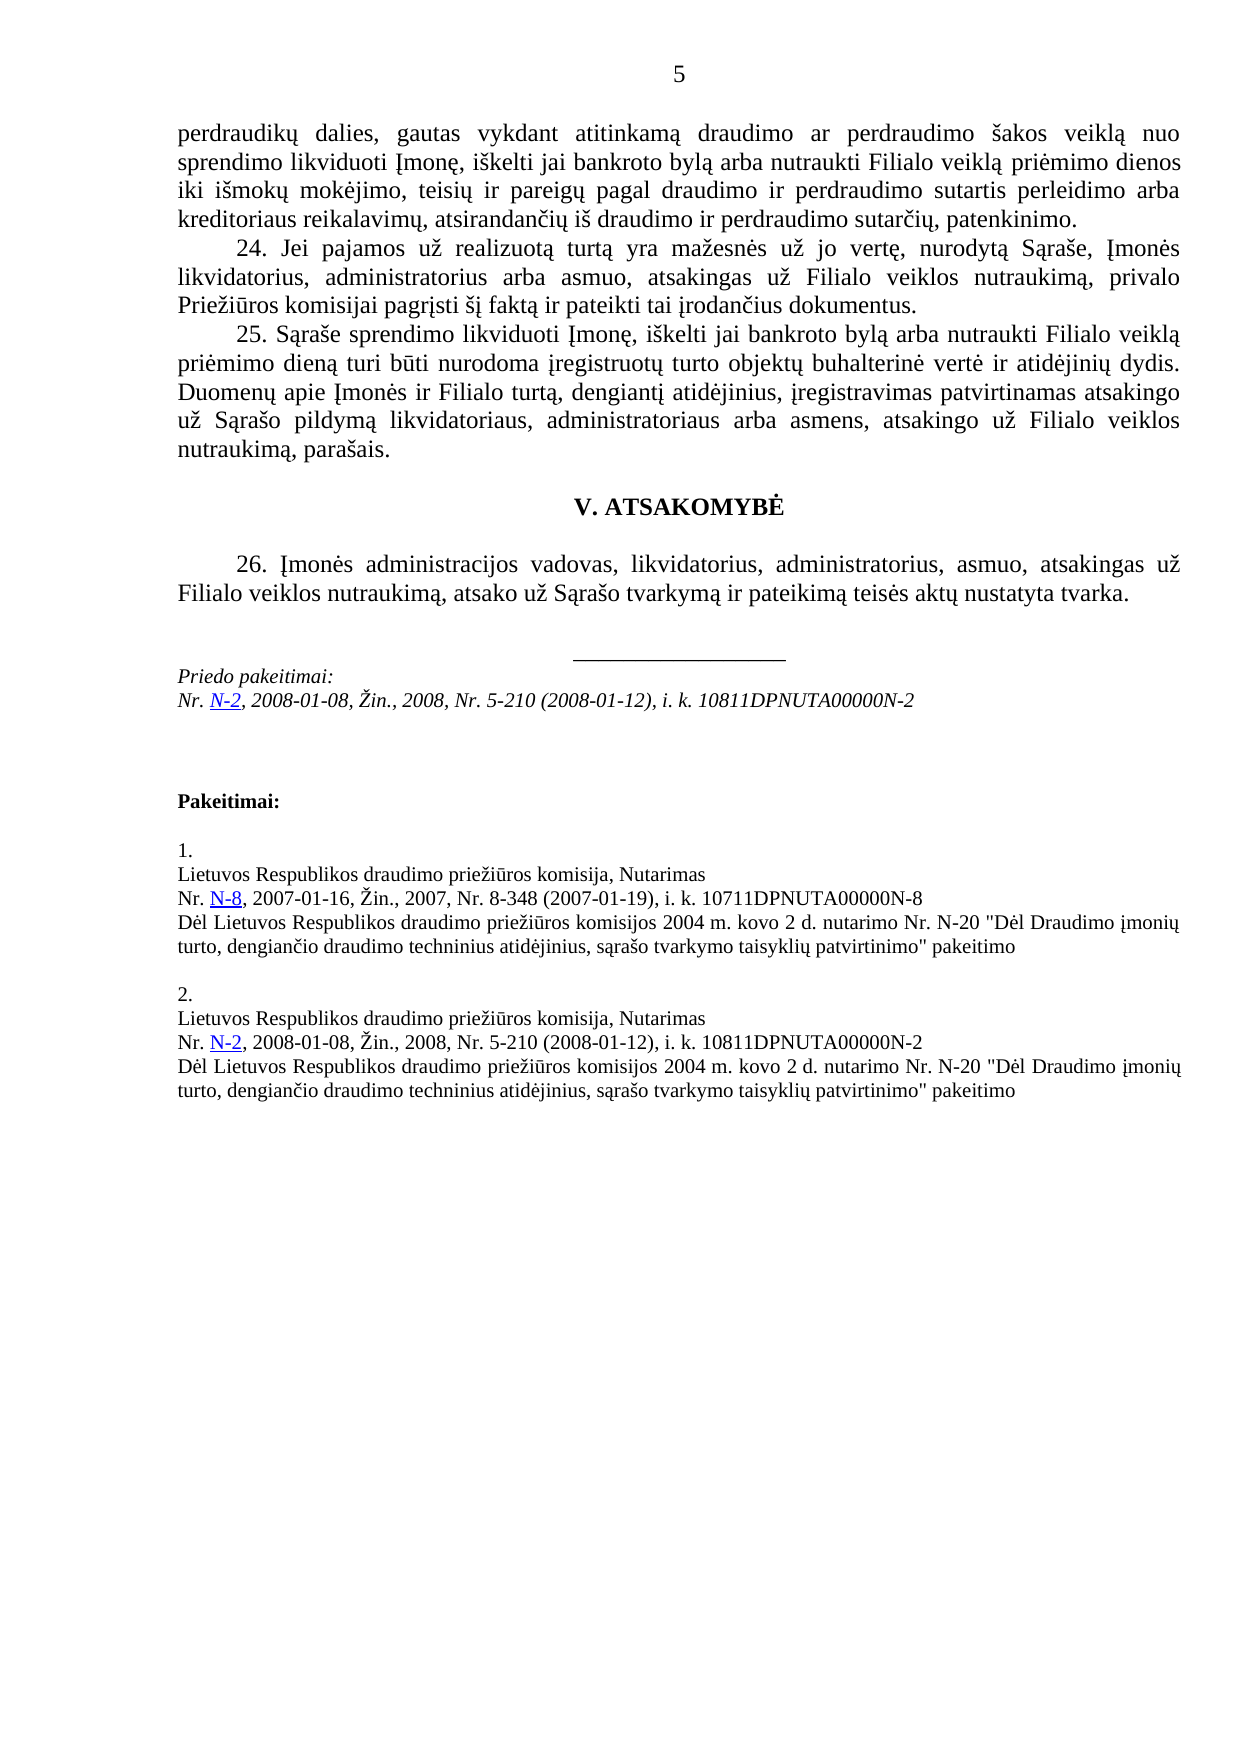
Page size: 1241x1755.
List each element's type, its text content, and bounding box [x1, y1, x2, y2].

text 2. [177, 982, 1181, 1006]
text 25. Sąraše sprendimo likviduoti Įmonę, iškelti jai bankroto bylą arba nutraukti Filialo veiklą priėmimo dieną turi būti nurodoma įregistruotų turto objektų buhalterinė vertė ir atidėjinių dydis. Duomenų apie Įmonės ir Filialo turtą, dengiantį atidėjinius, įregistravimas patvirtinamas atsakingo už Sąrašo pildymą likvidatoriaus, administratoriaus arba asmens, atsakingo už Filialo veiklos nutraukimą, parašais. [177, 319, 1181, 463]
text V. ATSAKOMYBĖ [177, 492, 1181, 521]
text Nr. N-2, 2008-01-08, Žin., 2008, Nr. 5-210 (2008-01-12), i. k. 10811DPNUTA00000N-2 [177, 1030, 1181, 1054]
text Nr. N-2, 2008-01-08, Žin., 2008, Nr. 5-210 (2008-01-12), i. k. 10811DPNUTA00000N-2 [177, 688, 1181, 712]
text Pakeitimai: [177, 789, 1181, 813]
text Priedo pakeitimai: [177, 664, 1181, 688]
text Dėl Lietuvos Respublikos draudimo priežiūros komisijos 2004 m. kovo 2 d. nutarimo Nr. N-20 "Dėl Draudimo įmonių turto, dengiančio draudimo techninius atidėjinius, sąrašo tvarkymo taisyklių patvirtinimo" pakeitimo [177, 1054, 1181, 1102]
text perdraudikų dalies, gautas vykdant atitinkamą draudimo ar perdraudimo šakos veiklą nuo sprendimo likviduoti Įmonę, iškelti jai bankroto bylą arba nutraukti Filialo veiklą priėmimo dienos iki išmokų mokėjimo, teisių ir pareigų pagal draudimo ir perdraudimo sutartis perleidimo arba kreditoriaus reikalavimų, atsirandančių iš draudimo ir perdraudimo sutarčių, patenkinimo. [177, 118, 1181, 233]
text Lietuvos Respublikos draudimo priežiūros komisija, Nutarimas [177, 1006, 1181, 1030]
text 1. [177, 837, 1181, 862]
text Dėl Lietuvos Respublikos draudimo priežiūros komisijos 2004 m. kovo 2 d. nutarimo Nr. N-20 "Dėl Draudimo įmonių turto, dengiančio draudimo techninius atidėjinius, sąrašo tvarkymo taisyklių patvirtinimo" pakeitimo [177, 910, 1181, 958]
text _________________ [177, 636, 1181, 664]
text 26. Įmonės administracijos vadovas, likvidatorius, administratorius, asmuo, atsakingas už Filialo veiklos nutraukimą, atsako už Sąrašo tvarkymą ir pateikimą teisės aktų nustatyta tvarka. [177, 549, 1181, 607]
text Nr. N-8, 2007-01-16, Žin., 2007, Nr. 8-348 (2007-01-19), i. k. 10711DPNUTA00000N-8 [177, 886, 1181, 910]
text Lietuvos Respublikos draudimo priežiūros komisija, Nutarimas [177, 862, 1181, 886]
text 24. Jei pajamos už realizuotą turtą yra mažesnės už jo vertę, nurodytą Sąraše, Įmonės likvidatorius, administratorius arba asmuo, atsakingas už Filialo veiklos nutraukimą, privalo Priežiūros komisijai pagrįsti šį faktą ir pateikti tai įrodančius dokumentus. [177, 233, 1181, 319]
